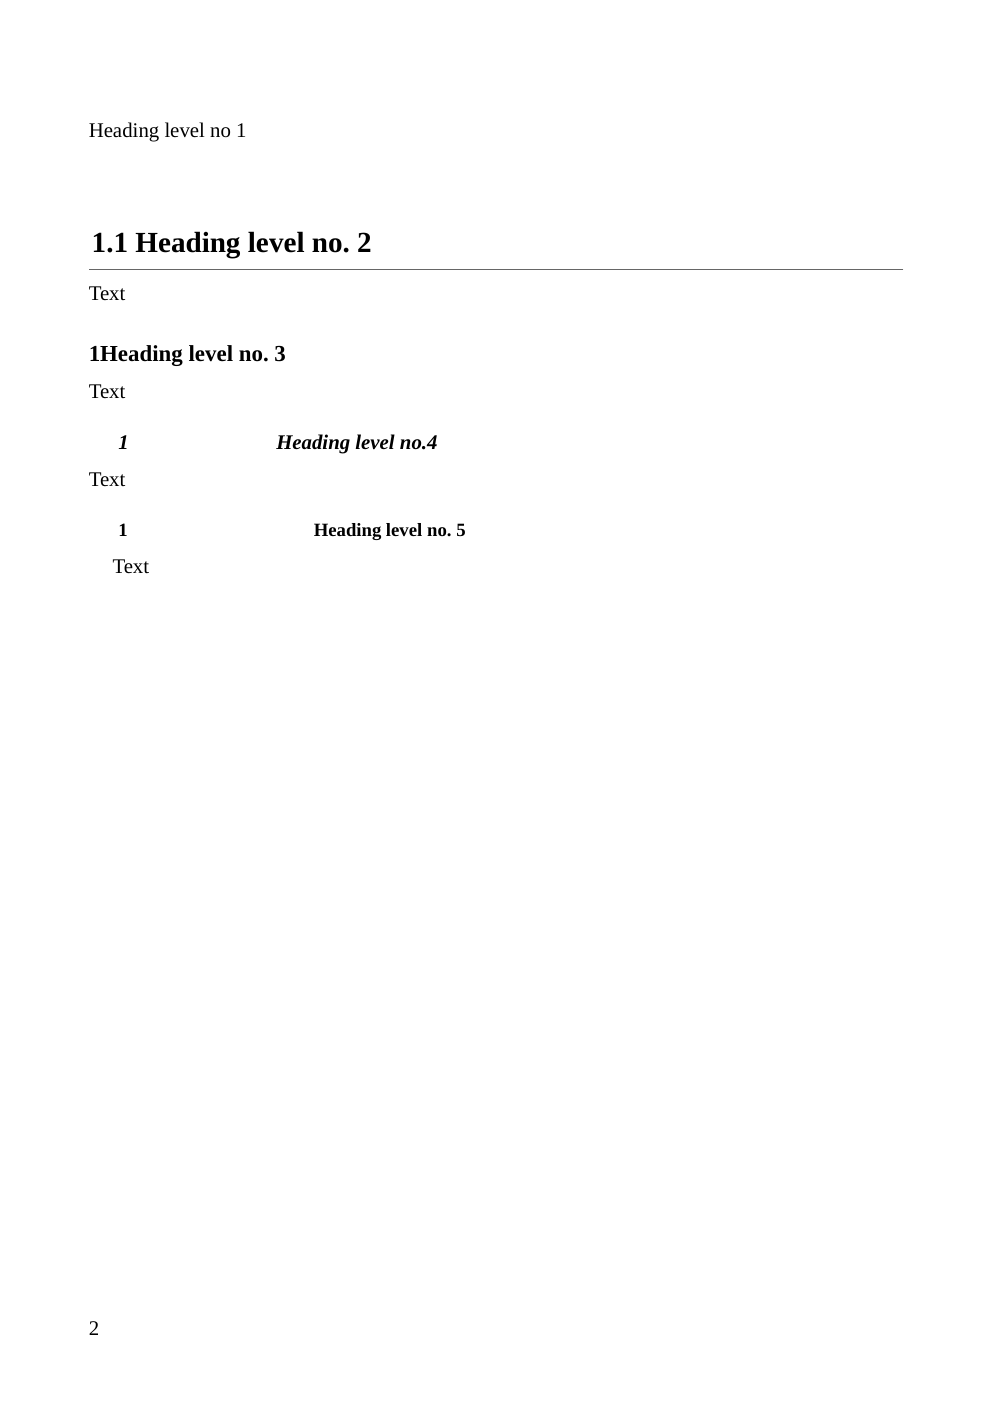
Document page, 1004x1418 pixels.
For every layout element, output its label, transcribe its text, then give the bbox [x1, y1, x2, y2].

subtitle Heading level no. 2 [88, 230, 903, 269]
list Text [88, 554, 903, 578]
text Text [88, 281, 903, 305]
text Text [88, 379, 903, 403]
subtitle Heading level no. 3 [88, 341, 903, 367]
subtitle Heading level no.4 [118, 431, 903, 454]
text Text [88, 467, 903, 491]
subtitle Heading level no. 5 [118, 518, 903, 541]
